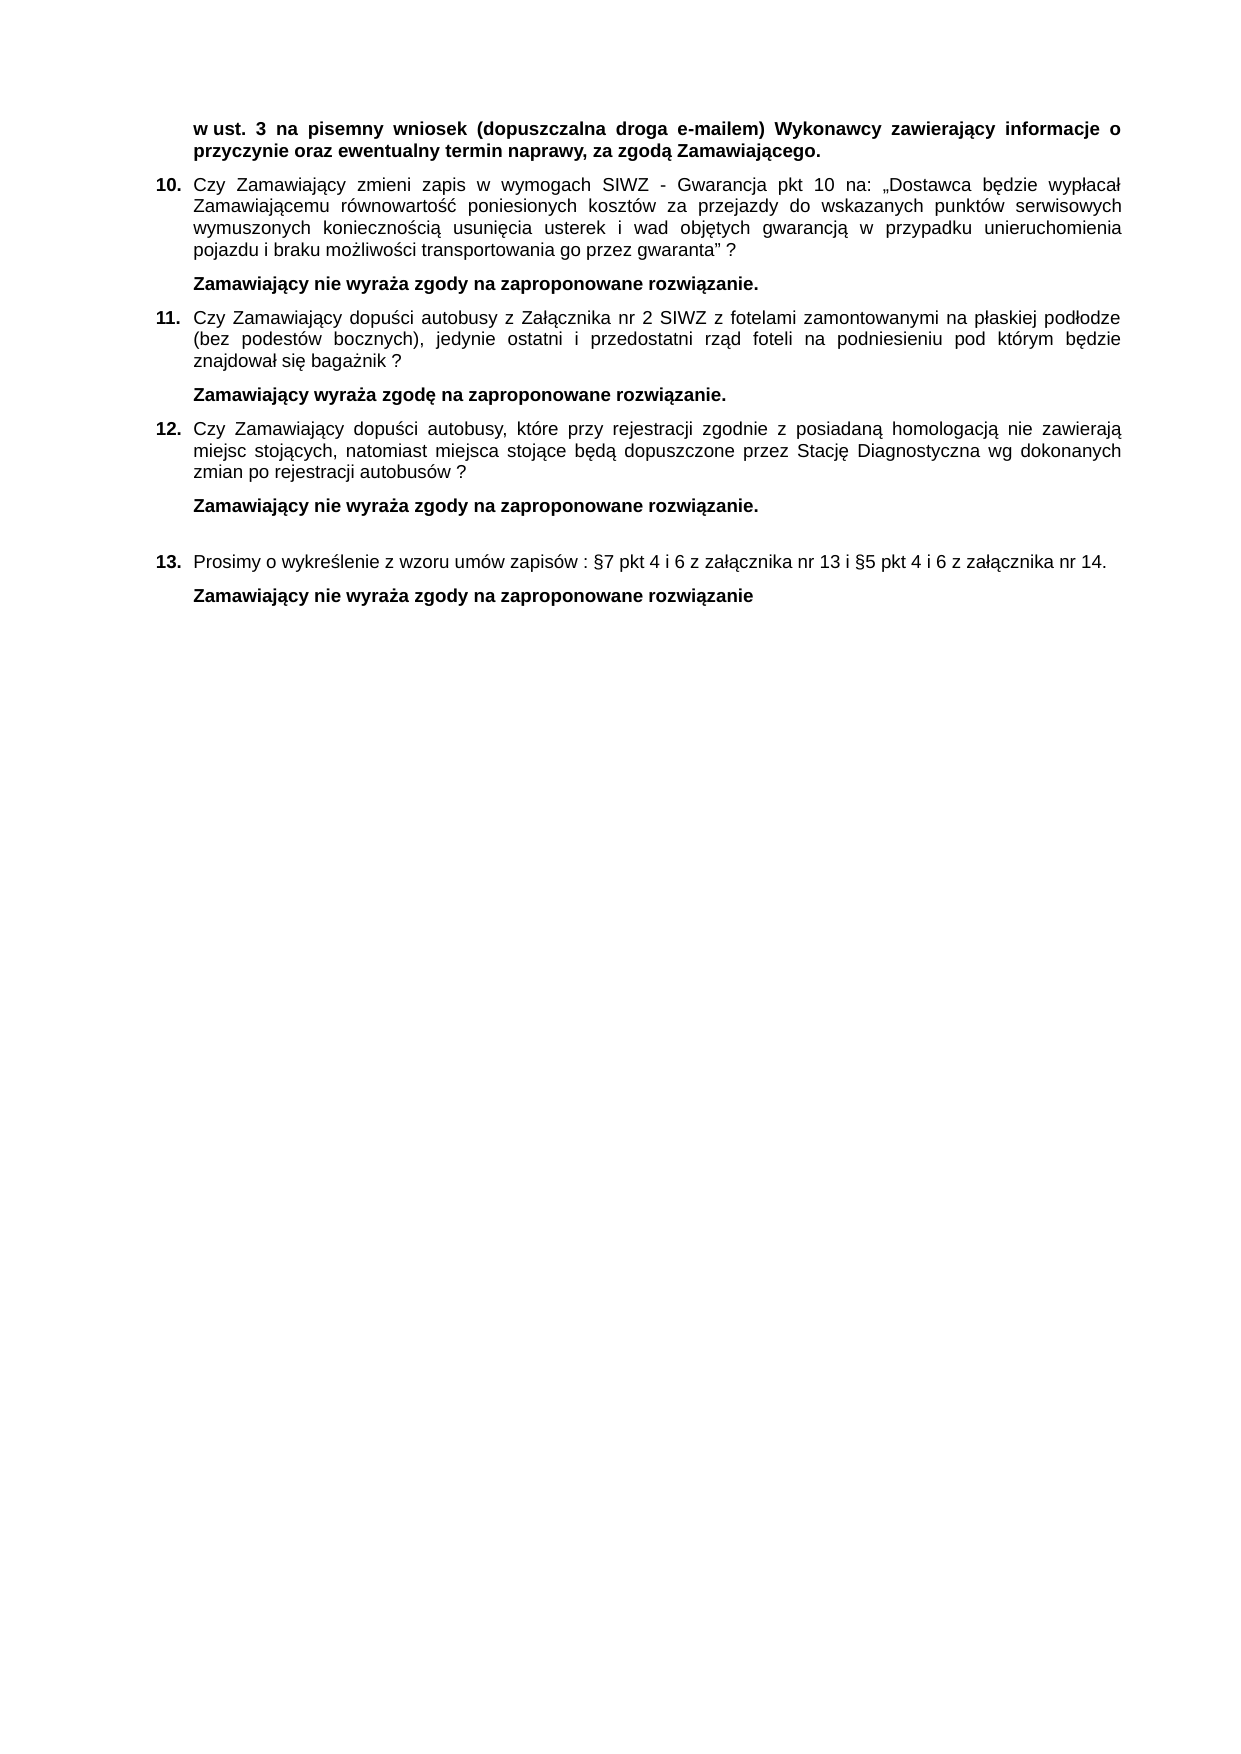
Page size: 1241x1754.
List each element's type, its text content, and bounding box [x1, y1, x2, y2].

list Zamawiający nie wyraża zgody na zaproponowane rozwiązanie. [156, 272, 1122, 294]
list Zamawiający nie wyraża zgody na zaproponowane rozwiązanie. [156, 495, 1122, 517]
list Czy Zamawiający zmieni zapis w wymogach SIWZ - Gwarancja pkt 10 na: „Dostawca będzie wypłacał Zamawiającemu równowartość poniesionych kosztów za przejazdy do wskazanych punktów serwisowych wymuszonych koniecznością usunięcia usterek i wad objętych gwarancją w przypadku unieruchomienia pojazdu i braku możliwości transportowania go przez gwaranta” ? [156, 174, 1122, 260]
list Czy Zamawiający dopuści autobusy z Załącznika nr 2 SIWZ z fotelami zamontowanymi na płaskiej podłodze (bez podestów bocznych), jedynie ostatni i przedostatni rząd foteli na podniesieniu pod którym będzie znajdował się bagażnik ? [156, 307, 1122, 371]
list w ust. 3 na pisemny wniosek (dopuszczalna droga e-mailem) Wykonawcy zawierający informacje o przyczynie oraz ewentualny termin naprawy, za zgodą Zamawiającego. [156, 118, 1122, 161]
list Prosimy o wykreślenie z wzoru umów zapisów : §7 pkt 4 i 6 z załącznika nr 13 i §5 pkt 4 i 6 z załącznika nr 14. [156, 551, 1122, 572]
list Zamawiający nie wyraża zgody na zaproponowane rozwiązanie [156, 585, 1122, 606]
list Zamawiający wyraża zgodę na zaproponowane rozwiązanie. [156, 384, 1122, 405]
list Czy Zamawiający dopuści autobusy, które przy rejestracji zgodnie z posiadaną homologacją nie zawierają miejsc stojących, natomiast miejsca stojące będą dopuszczone przez Stację Diagnostyczna wg dokonanych zmian po rejestracji autobusów ? [156, 418, 1122, 482]
